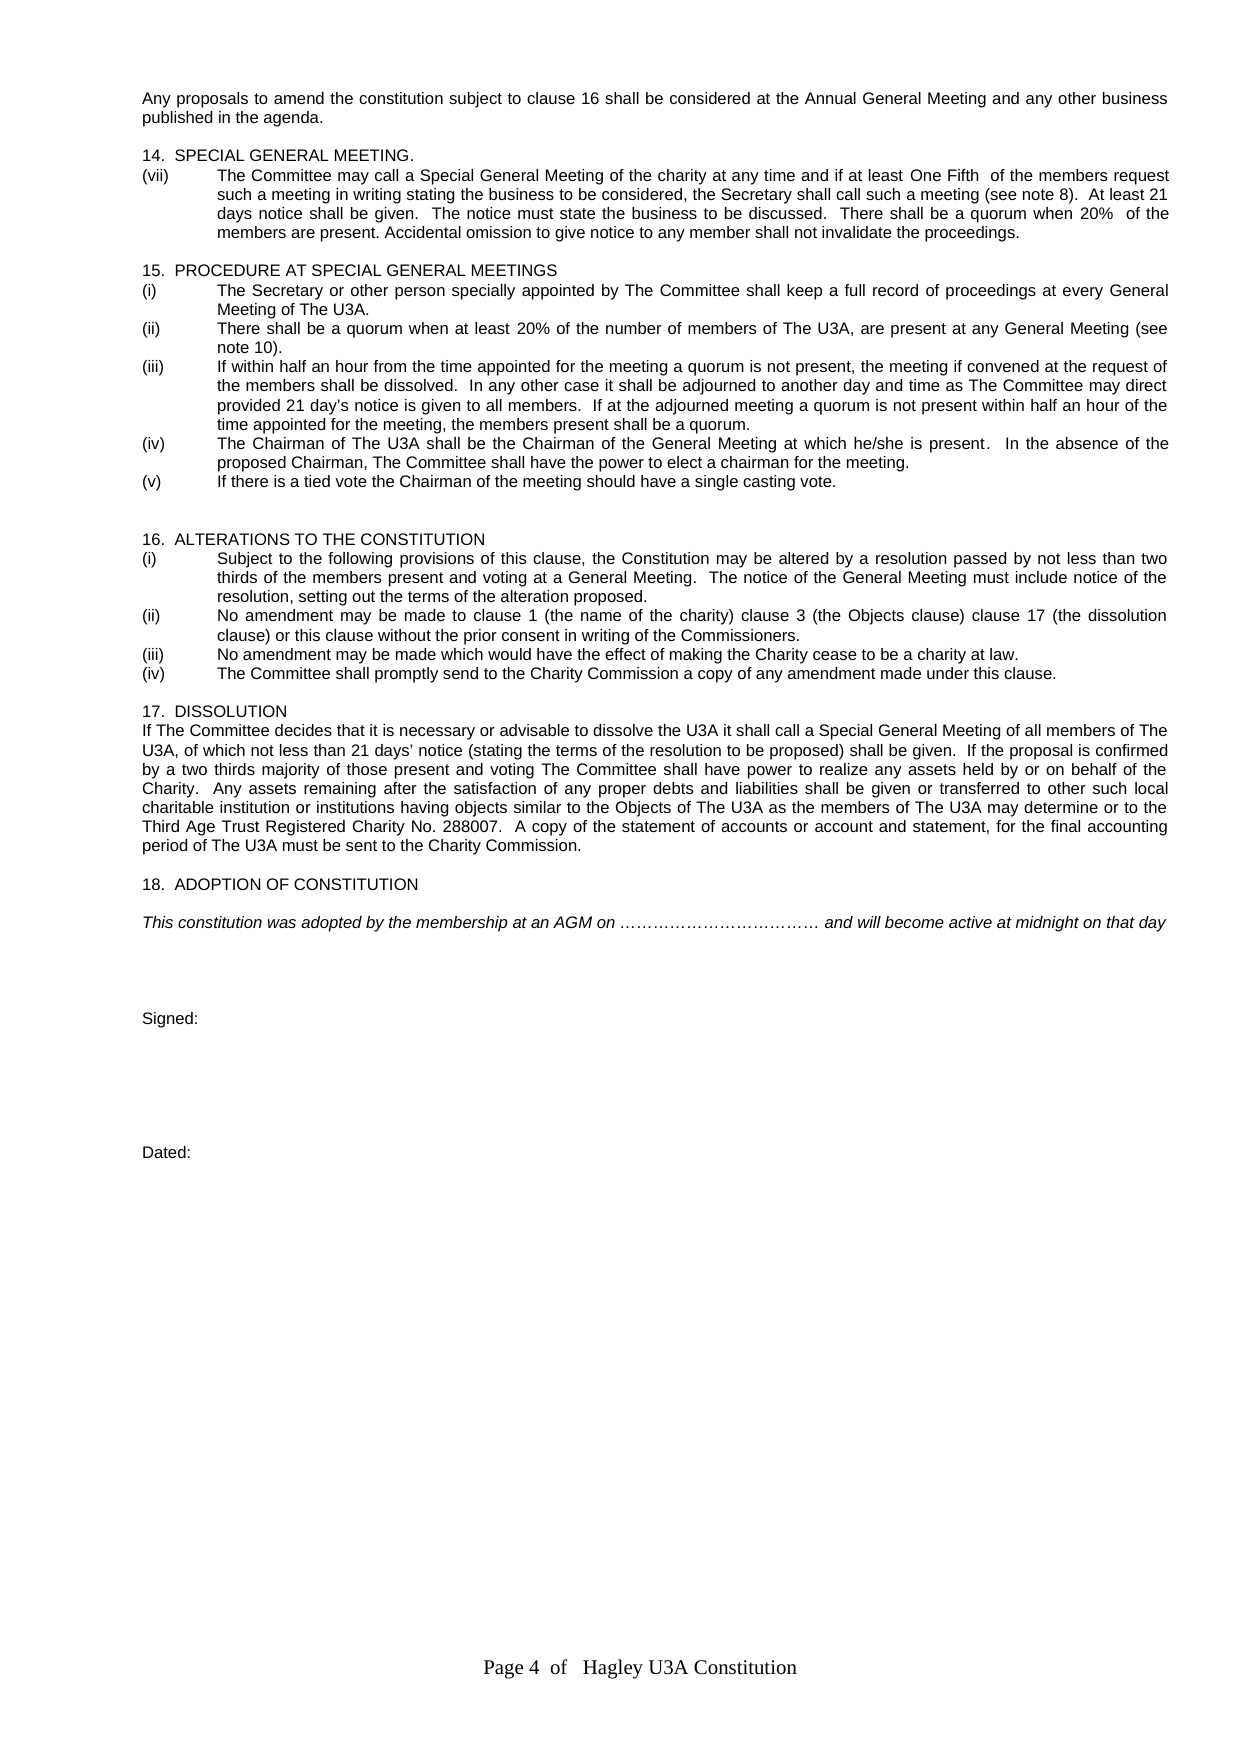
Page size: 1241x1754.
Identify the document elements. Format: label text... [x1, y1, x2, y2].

text Any proposals to amend the constitution subject to clause 16 shall be considered at the Annual General Meeting and any other business published in the agenda. [142, 89, 1169, 127]
subtitle 15. PROCEDURE AT SPECIAL GENERAL MEETINGS [142, 261, 1169, 280]
text 17. DISSOLUTION [142, 702, 1169, 721]
text 18. ADOPTION OF CONSTITUTION [142, 874, 1169, 894]
list If within half an hour from the time appointed for the meeting a quorum is not present, the meeting if convened at the request of the members shall be dissolved. In any other case it shall be adjourned to another day and time as The Committee may direct provided 21 day’s notice is given to all members. If at the adjourned meeting a quorum is not present within half an hour of the time appointed for the meeting, the members present shall be a quorum. [142, 357, 1169, 434]
list The Committee may call a Special General Meeting of the charity at any time and if at least One Fifth of the members request such a meeting in writing stating the business to be considered, the Secretary shall call such a meeting (see note 8). At least 21 days notice shall be given. The notice must state the business to be discussed. There shall be a quorum when 20% of the members are present. Accidental omission to give notice to any member shall not invalidate the proceedings. [142, 165, 1169, 242]
text This constitution was adopted by the membership at an AGM on ……………………………… and will become active at midnight on that day [142, 913, 1169, 932]
text 14. SPECIAL GENERAL MEETING. [142, 146, 1169, 165]
list Subject to the following provisions of this clause, the Constitution may be altered by a resolution passed by not less than two thirds of the members present and voting at a General Meeting. The notice of the General Meeting must include notice of the resolution, setting out the terms of the alteration proposed. [142, 549, 1169, 606]
list There shall be a quorum when at least 20% of the number of members of The U3A, are present at any General Meeting (see note 10). [142, 319, 1169, 357]
list No amendment may be made which would have the effect of making the Charity cease to be a charity at law. [142, 644, 1169, 664]
list No amendment may be made to clause 1 (the name of the charity) clause 3 (the Objects clause) clause 17 (the dissolution clause) or this clause without the prior consent in writing of the Commissioners. [142, 606, 1169, 644]
text If The Committee decides that it is necessary or advisable to dissolve the U3A it shall call a Special General Meeting of all members of The U3A, of which not less than 21 days’ notice (stating the terms of the resolution to be proposed) shall be given. If the proposal is confirmed by a two thirds majority of those present and voting The Committee shall have power to realize any assets held by or on behalf of the Charity. Any assets remaining after the satisfaction of any proper debts and liabilities shall be given or transferred to other such local charitable institution or institutions having objects similar to the Objects of The U3A as the members of The U3A may determine or to the Third Age Trust Registered Charity No. 288007. A copy of the statement of accounts or account and statement, for the final accounting period of The U3A must be sent to the Charity Commission. [142, 721, 1169, 855]
list If there is a tied vote the Chairman of the meeting should have a single casting vote. [142, 472, 1169, 491]
text Dated: [142, 1143, 1169, 1162]
text (iv) The Committee shall promptly send to the Charity Commission a copy of any amendment made under this clause. [142, 664, 1169, 683]
text Signed: [142, 1009, 1169, 1028]
list The Chairman of The U3A shall be the Chairman of the General Meeting at which he/she is present. In the absence of the proposed Chairman, The Committee shall have the power to elect a chairman for the meeting. [142, 434, 1169, 472]
subtitle 16. ALTERATIONS TO THE CONSTITUTION [142, 529, 1169, 549]
list The Secretary or other person specially appointed by The Committee shall keep a full record of proceedings at every General Meeting of The U3A. [142, 280, 1169, 319]
